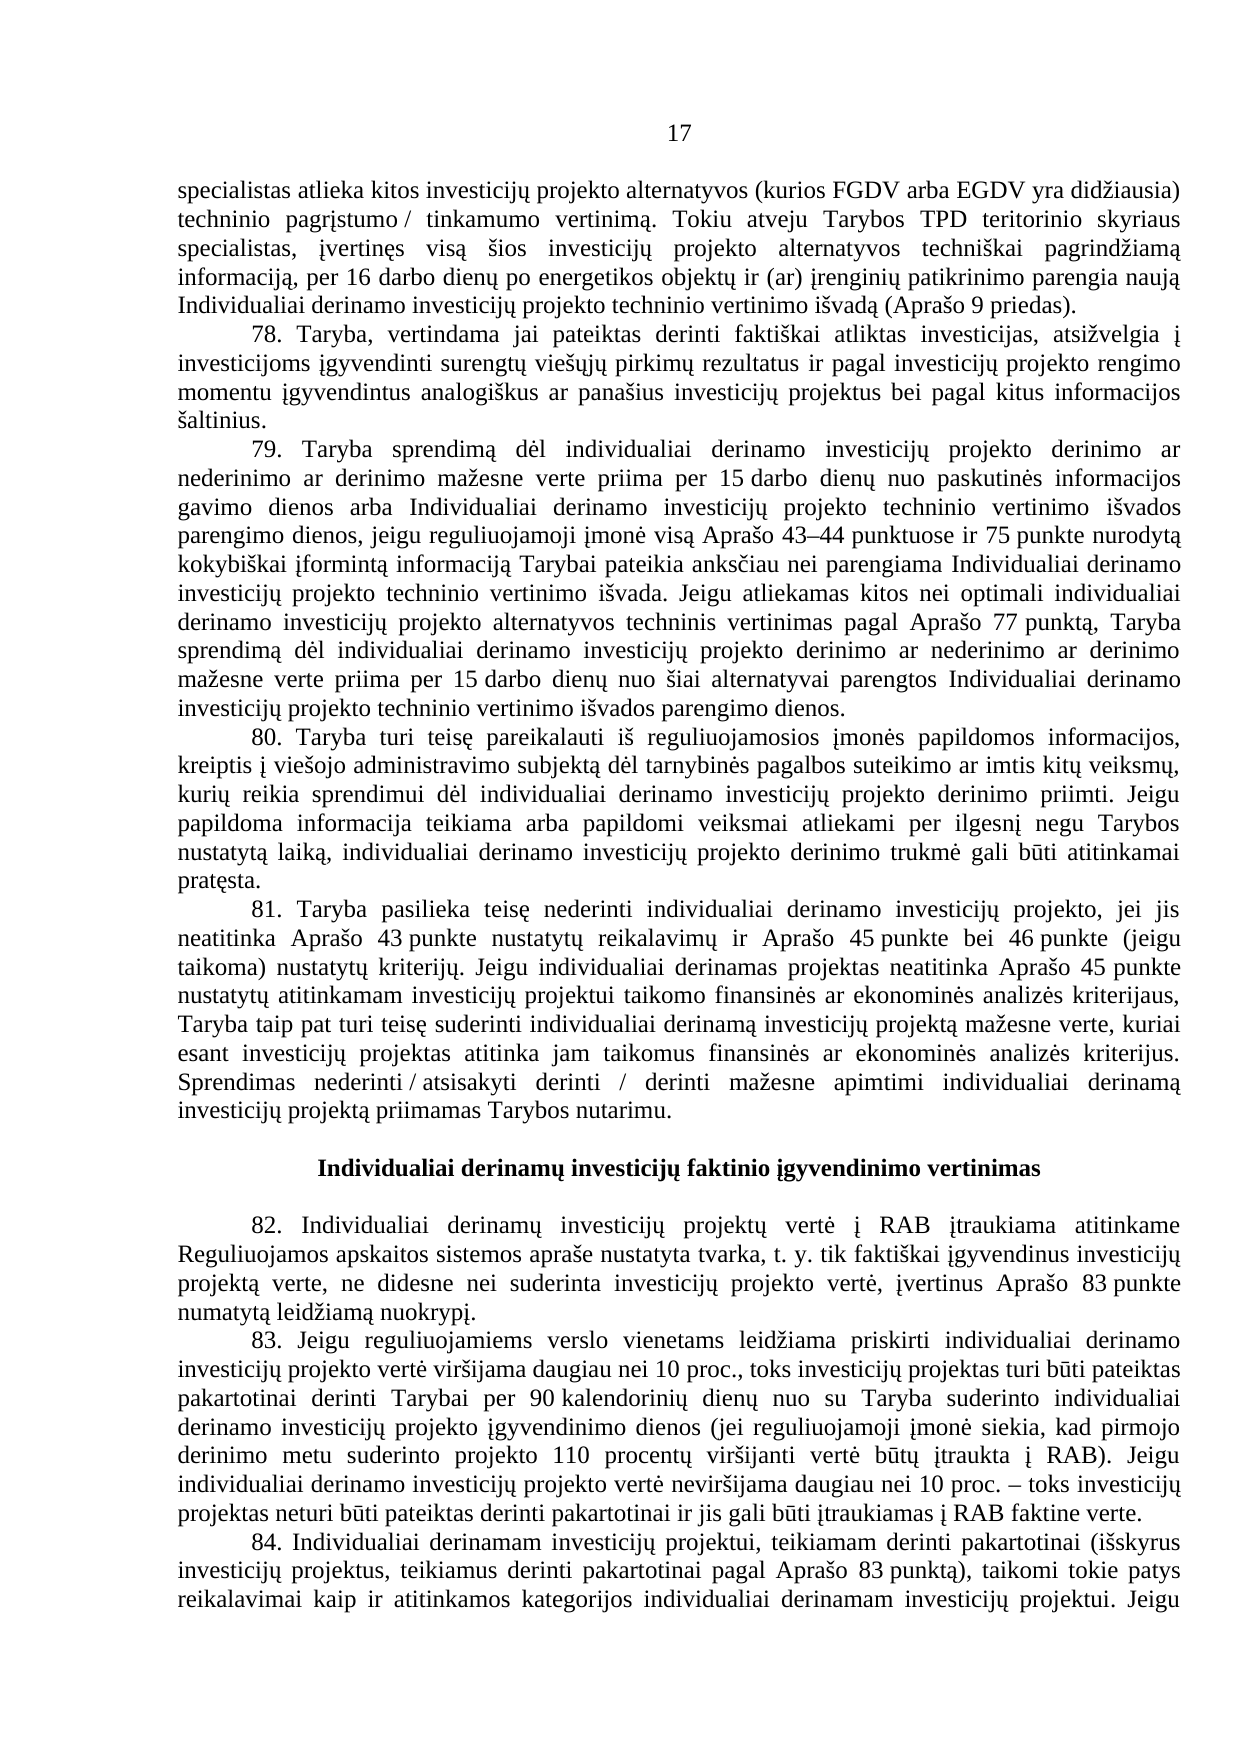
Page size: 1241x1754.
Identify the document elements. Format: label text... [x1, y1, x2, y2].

text 81. Taryba pasilieka teisę nederinti individualiai derinamo investicijų projekto, jei jis neatitinka Aprašo 43 punkte nustatytų reikalavimų ir Aprašo 45 punkte bei 46 punkte (jeigu taikoma) nustatytų kriterijų. Jeigu individualiai derinamas projektas neatitinka Aprašo 45 punkte nustatytų atitinkamam investicijų projektui taikomo finansinės ar ekonominės analizės kriterijaus, Taryba taip pat turi teisę suderinti individualiai derinamą investicijų projektą mažesne verte, kuriai esant investicijų projektas atitinka jam taikomus finansinės ar ekonominės analizės kriterijus. Sprendimas nederinti / atsisakyti derinti / derinti mažesne apimtimi individualiai derinamą investicijų projektą priimamas Tarybos nutarimu. [177, 894, 1181, 1124]
text specialistas atlieka kitos investicijų projekto alternatyvos (kurios FGDV arba EGDV yra didžiausia) techninio pagrįstumo / tinkamumo vertinimą. Tokiu atveju Tarybos TPD teritorinio skyriaus specialistas, įvertinęs visą šios investicijų projekto alternatyvos techniškai pagrindžiamą informaciją, per 16 darbo dienų po energetikos objektų ir (ar) įrenginių patikrinimo parengia naują Individualiai derinamo investicijų projekto techninio vertinimo išvadą (Aprašo 9 priedas). [177, 176, 1181, 319]
text 83. Jeigu reguliuojamiems verslo vienetams leidžiama priskirti individualiai derinamo investicijų projekto vertė viršijama daugiau nei 10 proc., toks investicijų projektas turi būti pateiktas pakartotinai derinti Tarybai per 90 kalendorinių dienų nuo su Taryba suderinto individualiai derinamo investicijų projekto įgyvendinimo dienos (jei reguliuojamoji įmonė siekia, kad pirmojo derinimo metu suderinto projekto 110 procentų viršijanti vertė būtų įtraukta į RAB). Jeigu individualiai derinamo investicijų projekto vertė neviršijama daugiau nei 10 proc. – toks investicijų projektas neturi būti pateiktas derinti pakartotinai ir jis gali būti įtraukiamas į RAB faktine verte. [177, 1326, 1181, 1527]
text 80. Taryba turi teisę pareikalauti iš reguliuojamosios įmonės papildomos informacijos, kreiptis į viešojo administravimo subjektą dėl tarnybinės pagalbos suteikimo ar imtis kitų veiksmų, kurių reikia sprendimui dėl individualiai derinamo investicijų projekto derinimo priimti. Jeigu papildoma informacija teikiama arba papildomi veiksmai atliekami per ilgesnį negu Tarybos nustatytą laiką, individualiai derinamo investicijų projekto derinimo trukmė gali būti atitinkamai pratęsta. [177, 722, 1181, 894]
text 82. Individualiai derinamų investicijų projektų vertė į RAB įtraukiama atitinkame Reguliuojamos apskaitos sistemos apraše nustatyta tvarka, t. y. tik faktiškai įgyvendinus investicijų projektą verte, ne didesne nei suderinta investicijų projekto vertė, įvertinus Aprašo 83 punkte numatytą leidžiamą nuokrypį. [177, 1211, 1181, 1326]
text 79. Taryba sprendimą dėl individualiai derinamo investicijų projekto derinimo ar nederinimo ar derinimo mažesne verte priima per 15 darbo dienų nuo paskutinės informacijos gavimo dienos arba Individualiai derinamo investicijų projekto techninio vertinimo išvados parengimo dienos, jeigu reguliuojamoji įmonė visą Aprašo 43–44 punktuose ir 75 punkte nurodytą kokybiškai įformintą informaciją Tarybai pateikia anksčiau nei parengiama Individualiai derinamo investicijų projekto techninio vertinimo išvada. Jeigu atliekamas kitos nei optimali individualiai derinamo investicijų projekto alternatyvos techninis vertinimas pagal Aprašo 77 punktą, Taryba sprendimą dėl individualiai derinamo investicijų projekto derinimo ar nederinimo ar derinimo mažesne verte priima per 15 darbo dienų nuo šiai alternatyvai parengtos Individualiai derinamo investicijų projekto techninio vertinimo išvados parengimo dienos. [177, 434, 1181, 722]
text 78. Taryba, vertindama jai pateiktas derinti faktiškai atliktas investicijas, atsižvelgia į investicijoms įgyvendinti surengtų viešųjų pirkimų rezultatus ir pagal investicijų projekto rengimo momentu įgyvendintus analogiškus ar panašius investicijų projektus bei pagal kitus informacijos šaltinius. [177, 319, 1181, 434]
text Individualiai derinamų investicijų faktinio įgyvendinimo vertinimas [177, 1153, 1181, 1182]
text 84. Individualiai derinamam investicijų projektui, teikiamam derinti pakartotinai (išskyrus investicijų projektus, teikiamus derinti pakartotinai pagal Aprašo 83 punktą), taikomi tokie patys reikalavimai kaip ir atitinkamos kategorijos individualiai derinamam investicijų projektui. Jeigu [177, 1527, 1181, 1613]
